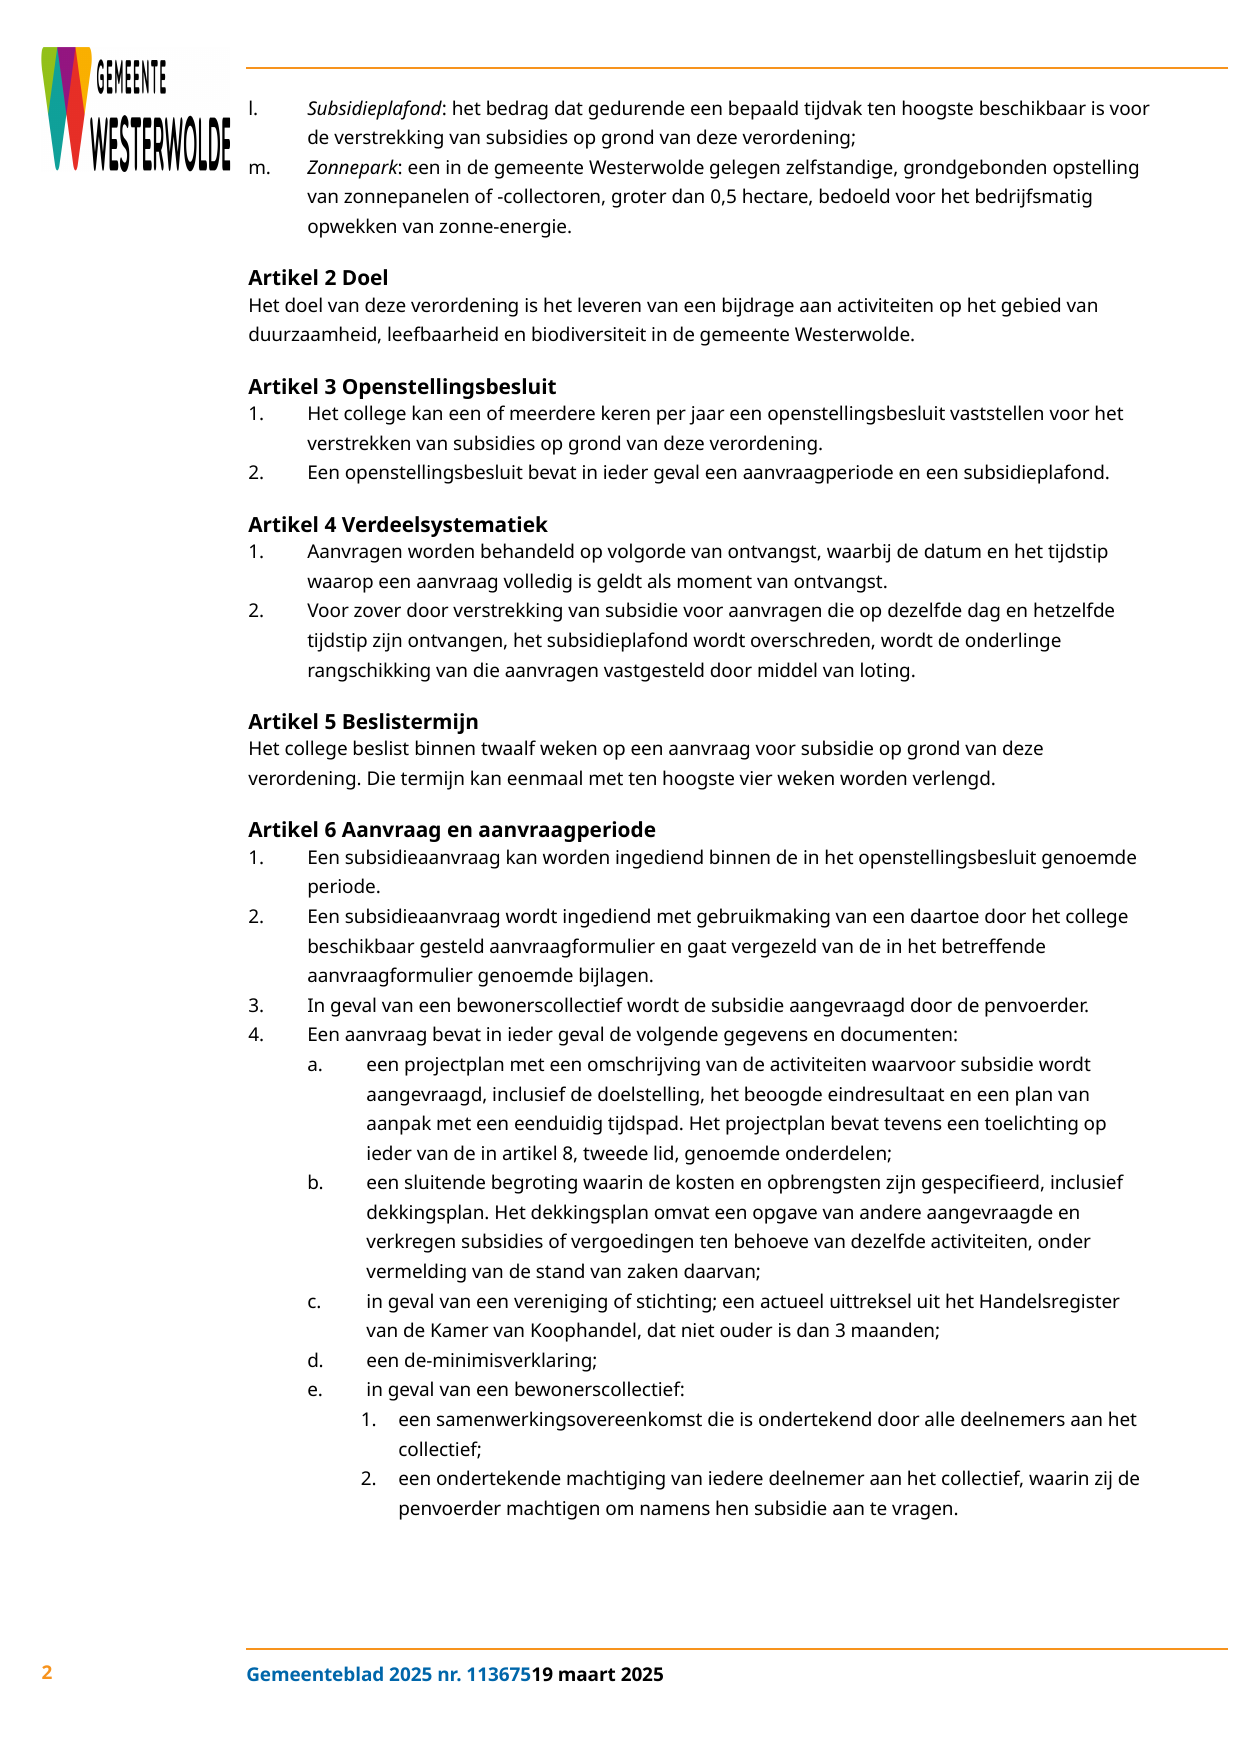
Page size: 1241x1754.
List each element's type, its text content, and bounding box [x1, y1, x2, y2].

list een de-minimisverklaring; [307, 1347, 1152, 1373]
text Artikel 2 Doel [248, 263, 1152, 292]
text Het college beslist binnen twaalf weken op een aanvraag voor subsidie op grond van deze verordening. Die termijn kan eenmaal met ten hoogste vier weken worden verlengd. [248, 736, 1152, 791]
list In geval van een bewonerscollectief wordt de subsidie aangevraagd door de penvoerder. [248, 992, 1152, 1018]
list een samenwerkingsovereenkomst die is ondertekend door alle deelnemers aan het collectief; [361, 1406, 1152, 1461]
list een projectplan met een omschrijving van de activiteiten waarvoor subsidie wordt aangevraagd, inclusief de doelstelling, het beoogde eindresultaat en een plan van aanpak met een eenduidig tijdspad. Het projectplan bevat tevens een toelichting op ieder van de in artikel 8, tweede lid, genoemde onderdelen; [307, 1051, 1152, 1166]
list Een subsidieaanvraag kan worden ingediend binnen de in het openstellingsbesluit genoemde periode. [248, 844, 1152, 899]
list een ondertekende machtiging van iedere deelnemer aan het collectief, waarin zij de penvoerder machtigen om namens hen subsidie aan te vragen. [361, 1465, 1152, 1521]
list Het college kan een of meerdere keren per jaar een openstellingsbesluit vaststellen voor het verstrekken van subsidies op grond van deze verordening. [248, 400, 1152, 456]
list Subsidieplafond: het bedrag dat gedurende een bepaald tijdvak ten hoogste beschikbaar is voor de verstrekking van subsidies op grond van deze verordening; [248, 95, 1152, 150]
list Aanvragen worden behandeld op volgorde van ontvangst, waarbij de datum en het tijdstip waarop een aanvraag volledig is geldt als moment van ontvangst. [248, 538, 1152, 594]
list Een openstellingsbesluit bevat in ieder geval een aanvraagperiode en een subsidieplafond. [248, 459, 1152, 485]
list in geval van een vereniging of stichting; een actueel uittreksel uit het Handelsregister van de Kamer van Koophandel, dat niet ouder is dan 3 maanden; [307, 1288, 1152, 1343]
list Een aanvraag bevat in ieder geval de volgende gegevens en documenten: [248, 1022, 1152, 1047]
text Artikel 3 Openstellingsbesluit [248, 372, 1152, 400]
text Artikel 4 Verdeelsystematiek [248, 510, 1152, 538]
text Het doel van deze verordening is het leveren van een bijdrage aan activiteiten op het gebied van duurzaamheid, leefbaarheid en biodiversiteit in de gemeente Westerwolde. [248, 292, 1152, 347]
list Zonnepark: een in de gemeente Westerwolde gelegen zelfstandige, grondgebonden opstelling van zonnepanelen of -collectoren, groter dan 0,5 hectare, bedoeld voor het bedrijfsmatig opwekken van zonne-energie. [248, 154, 1152, 239]
list Voor zover door verstrekking van subsidie voor aanvragen die op dezelfde dag en hetzelfde tijdstip zijn ontvangen, het subsidieplafond wordt overschreden, wordt de onderlinge rangschikking van die aanvragen vastgesteld door middel van loting. [248, 598, 1152, 682]
text Artikel 5 Beslistermijn [248, 707, 1152, 736]
list in geval van een bewonerscollectief: [307, 1377, 1152, 1402]
list Een subsidieaanvraag wordt ingediend met gebruikmaking van een daartoe door het college beschikbaar gesteld aanvraagformulier en gaat vergezeld van de in het betreffende aanvraagformulier genoemde bijlagen. [248, 903, 1152, 988]
list een sluitende begroting waarin de kosten en opbrengsten zijn gespecifieerd, inclusief dekkingsplan. Het dekkingsplan omvat een opgave van andere aangevraagde en verkregen subsidies of vergoedingen ten behoeve van dezelfde activiteiten, onder vermelding van de stand van zaken daarvan; [307, 1169, 1152, 1284]
text Artikel 6 Aanvraag en aanvraagperiode [248, 816, 1152, 844]
picture [41, 47, 231, 172]
